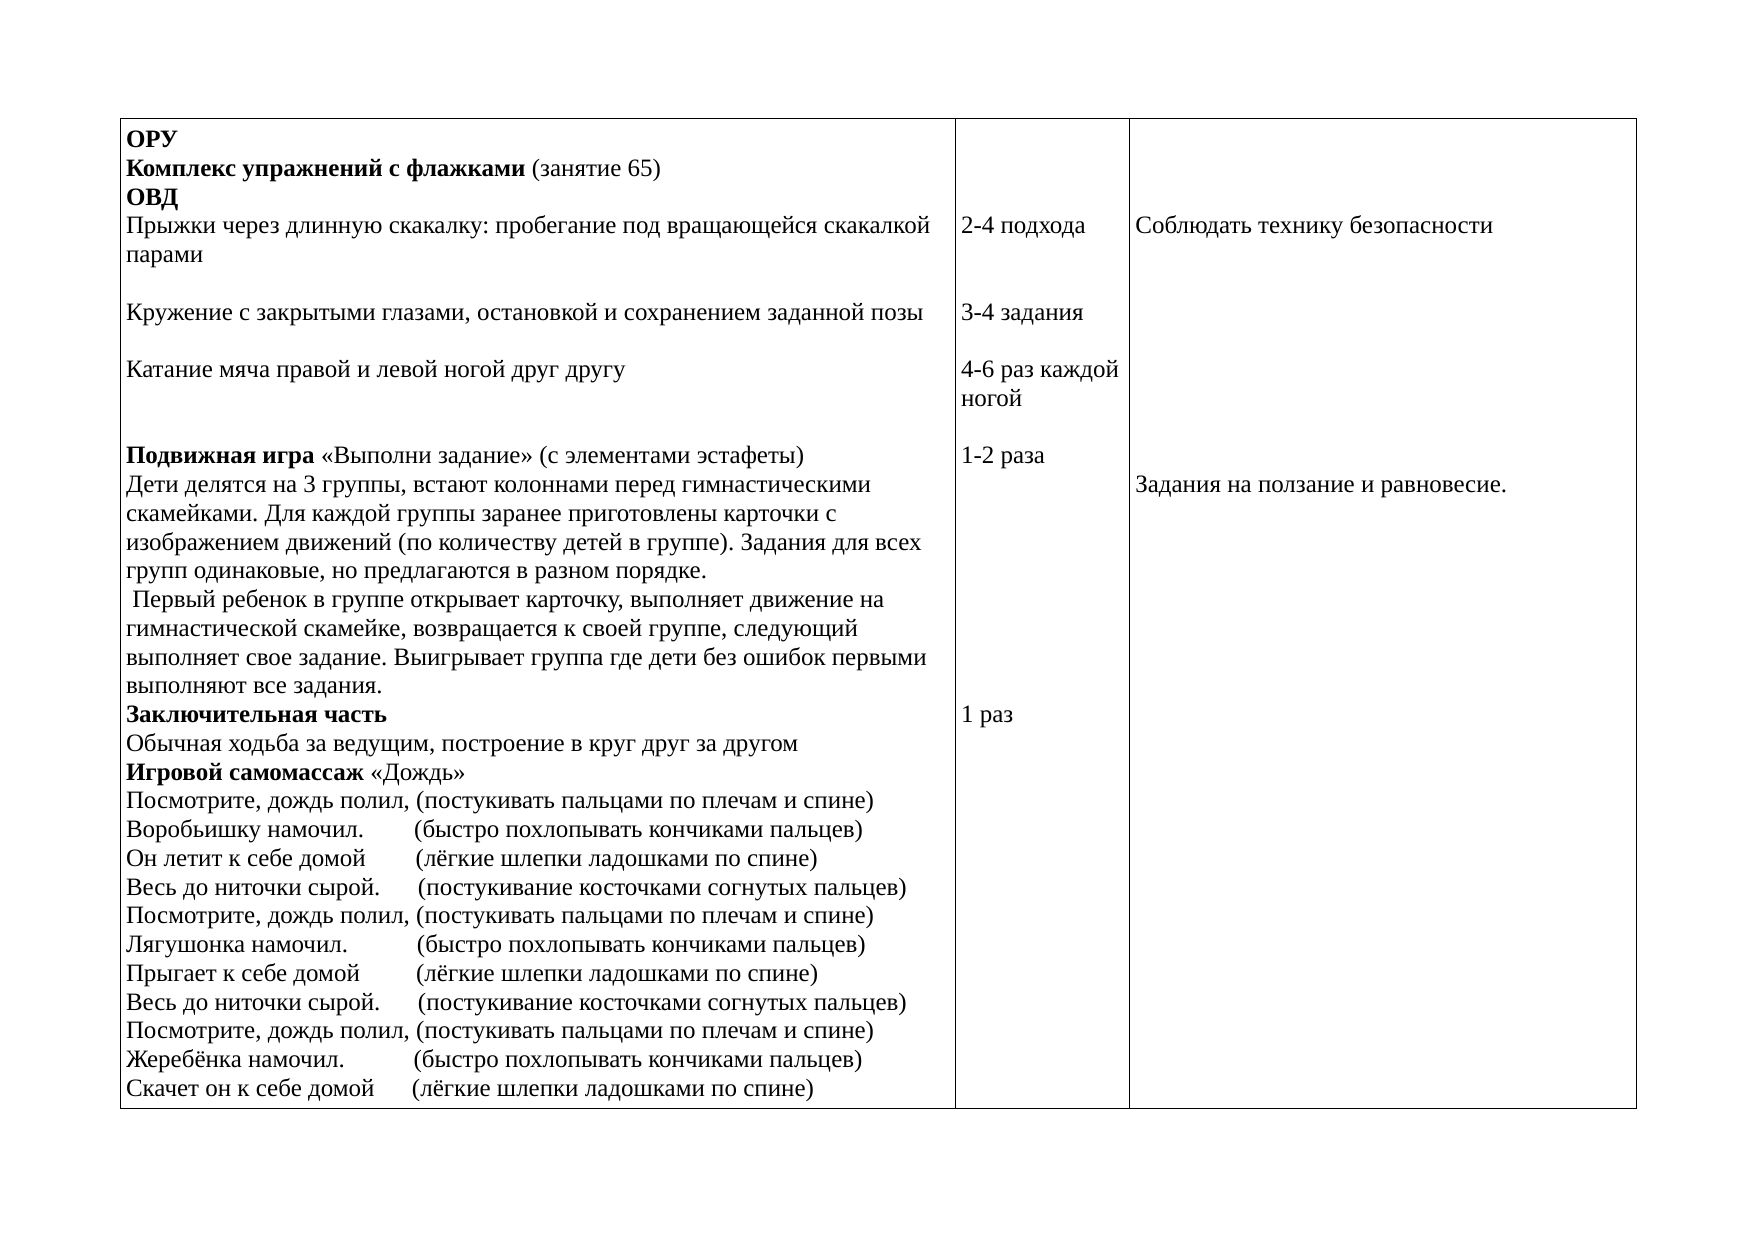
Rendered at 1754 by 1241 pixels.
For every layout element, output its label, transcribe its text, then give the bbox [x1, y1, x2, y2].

table_cell Соблюдать технику безопасности Задания на ползание и равновесие. [1130, 119, 1636, 1108]
table_cell 2-4 подхода 3-4 задания 4-6 раз каждой ногой 1-2 раза 1 раз [956, 119, 1129, 1108]
table_cell ОРУ Комплекс упражнений с флажками (занятие 65) ОВД Прыжки через длинную скакалку: пробегание под вращающейся скакалкой парами Кружение с закрытыми глазами, остановкой и сохранением заданной позы Катание мяча правой и левой ногой друг другу Подвижная игра «Выполни задание» (с элементами эстафеты) Дети делятся на 3 группы, встают колоннами перед гимнастическими скамейками. Для каждой группы заранее приготовлены карточки с изображением движений (по количеству детей в группе). Задания для всех групп одинаковые, но предлагаются в разном порядке. Первый ребенок в группе открывает карточку, выполняет движение на гимнастической скамейке, возвращается к своей группе, следующий выполняет свое задание. Выигрывает группа где дети без ошибок первыми выполняют все задания. Заключительная часть Обычная ходьба за ведущим, построение в круг друг за другом Игровой самомассаж «Дождь» Посмотрите, дождь полил, (постукивать пальцами по плечам и спине) Воробьишку намочил. (быстро похлопывать кончиками пальцев) Он летит к себе домой (лёгкие шлепки ладошками по спине) Весь до ниточки сырой. (постукивание косточками согнутых пальцев) Посмотрите, дождь полил, (постукивать пальцами по плечам и спине) Лягушонка намочил. (быстро похлопывать кончиками пальцев) Прыгает к себе домой (лёгкие шлепки ладошками по спине) Весь до ниточки сырой. (постукивание косточками согнутых пальцев) Посмотрите, дождь полил, (постукивать пальцами по плечам и спине) Жеребёнка намочил. (быстро похлопывать кончиками пальцев) Скачет он к себе домой (лёгкие шлепки ладошками по спине) [121, 119, 955, 1108]
